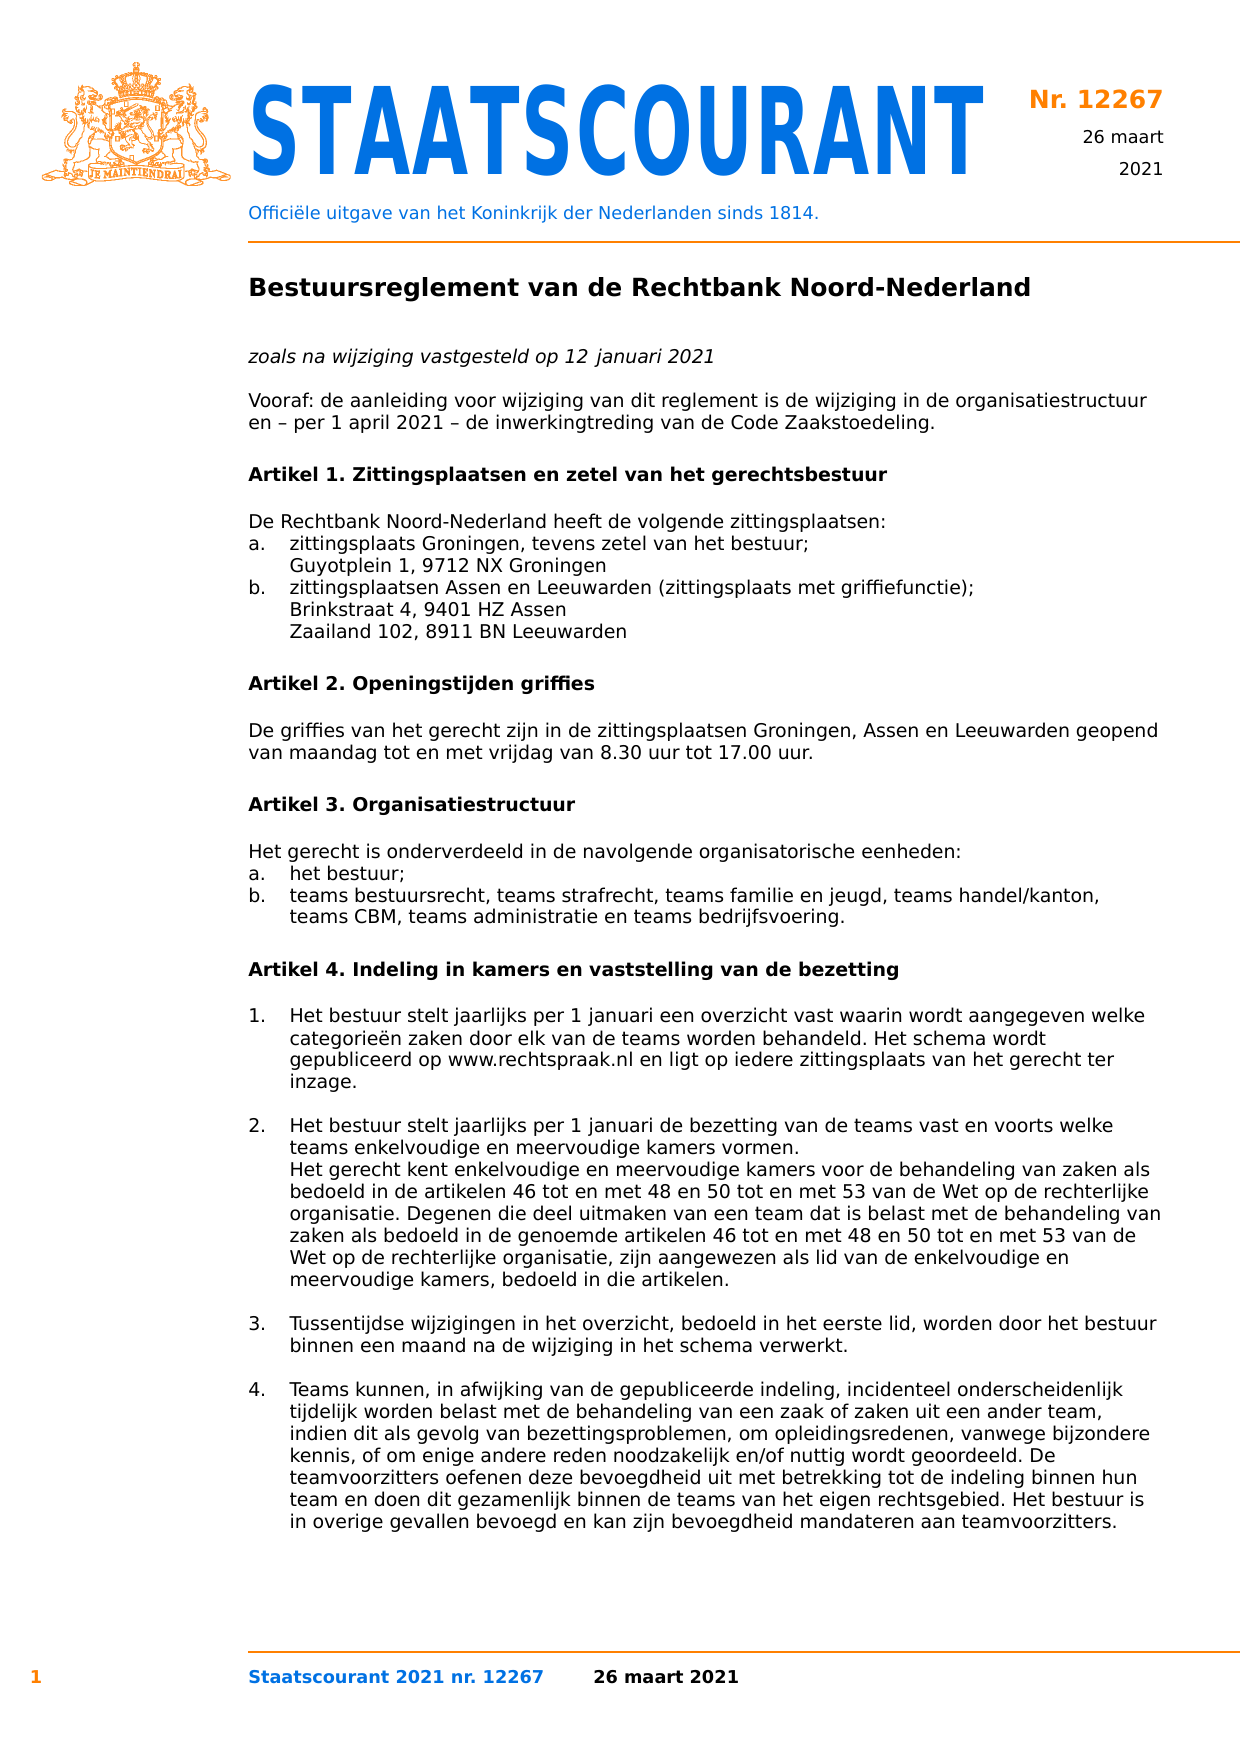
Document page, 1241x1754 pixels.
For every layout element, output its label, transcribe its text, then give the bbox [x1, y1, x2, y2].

text Het gerecht kent enkelvoudige en meervoudige kamers voor de behandeling van zaken als bedoeld in de artikelen 46 tot en met 48 en 50 tot en met 53 van de Wet op de rechterlijke organisatie. Degenen die deel uitmaken van een team dat is belast met de behandeling van zaken als bedoeld in de genoemde artikelen 46 tot en met 48 en 50 tot en met 53 van de Wet op de rechterlijke organisatie, zijn aangewezen als lid van de enkelvoudige en meervoudige kamers, bedoeld in die artikelen. [289, 1159, 1163, 1291]
table_header STAATSCOURANT [248, 62, 998, 203]
text Brinkstraat 4, 9401 HZ Assen [289, 599, 1163, 621]
subtitle Artikel 2. Openingstijden griffies [248, 673, 1163, 694]
text Vooraf: de aanleiding voor wijziging van dit reglement is de wijziging in de organisatiestructuur en – per 1 april 2021 – de inwerkingtreding van de Code Zaakstoedeling. [248, 390, 1163, 434]
text 4. Teams kunnen, in afwijking van de gepubliceerde indeling, incidenteel onderscheidenlijk tijdelijk worden belast met de behandeling van een zaak of zaken uit een ander team, indien dit als gevolg van bezettingsproblemen, om opleidingsredenen, vanwege bijzondere kennis, of om enige andere reden noodzakelijk en/of nuttig wordt geoordeeld. De teamvoorzitters oefenen deze bevoegdheid uit met betrekking tot de indeling binnen hun team en doen dit gezamenlijk binnen de teams van het eigen rechtsgebied. Het bestuur is in overige gevallen bevoegd en kan zijn bevoegdheid mandateren aan teamvoorzitters. [248, 1379, 1163, 1533]
table_cell 2021 [998, 153, 1240, 203]
table_cell Officiële uitgave van het Koninkrijk der Nederlanden sinds 1814. [248, 203, 1240, 241]
text a. zittingsplaats Groningen, tevens zetel van het bestuur; [248, 533, 1163, 555]
text De griffies van het gerecht zijn in de zittingsplaatsen Groningen, Assen en Leeuwarden geopend van maandag tot en met vrijdag van 8.30 uur tot 17.00 uur. [248, 719, 1163, 763]
subtitle Artikel 3. Organisatiestructuur [248, 793, 1163, 816]
text 3. Tussentijdse wijzigingen in het overzicht, bedoeld in het eerste lid, worden door het bestuur binnen een maand na de wijziging in het schema verwerkt. [248, 1313, 1163, 1357]
subtitle Artikel 4. Indeling in kamers en vaststelling van de bezetting [248, 958, 1163, 980]
text a. het bestuur; [248, 862, 1163, 884]
text 1. Het bestuur stelt jaarlijks per 1 januari een overzicht vast waarin wordt aangegeven welke categorieën zaken door elk van de teams worden behandeld. Het schema wordt gepubliceerd op www.rechtspraak.nl en ligt op iedere zittingsplaats van het gerecht ter inzage. [248, 1005, 1163, 1093]
table_header Nr. 12267 [998, 62, 1240, 121]
subtitle Artikel 1. Zittingsplaatsen en zetel van het gerechtsbestuur [248, 464, 1163, 486]
table_cell 26 maart [998, 121, 1240, 153]
text Het gerecht is onderverdeeld in de navolgende organisatorische eenheden: [248, 841, 1163, 862]
text b. zittingsplaatsen Assen en Leeuwarden (zittingsplaats met griffiefunctie); [248, 577, 1163, 599]
text Zaailand 102, 8911 BN Leeuwarden [289, 621, 1163, 643]
picture [41, 62, 231, 186]
subtitle Bestuursreglement van de Rechtbank Noord-Nederland [248, 273, 1163, 302]
text b. teams bestuursrecht, teams strafrecht, teams familie en jeugd, teams handel/kanton, teams CBM, teams administratie en teams bedrijfsvoering. [248, 884, 1163, 928]
text De Rechtbank Noord-Nederland heeft de volgende zittingsplaatsen: [248, 511, 1163, 533]
table_header [25, 62, 248, 241]
text zoals na wijziging vastgesteld op 12 januari 2021 [248, 346, 1163, 368]
text Guyotplein 1, 9712 NX Groningen [289, 555, 1163, 577]
text 2. Het bestuur stelt jaarlijks per 1 januari de bezetting van de teams vast en voorts welke teams enkelvoudige en meervoudige kamers vormen. [248, 1115, 1163, 1159]
